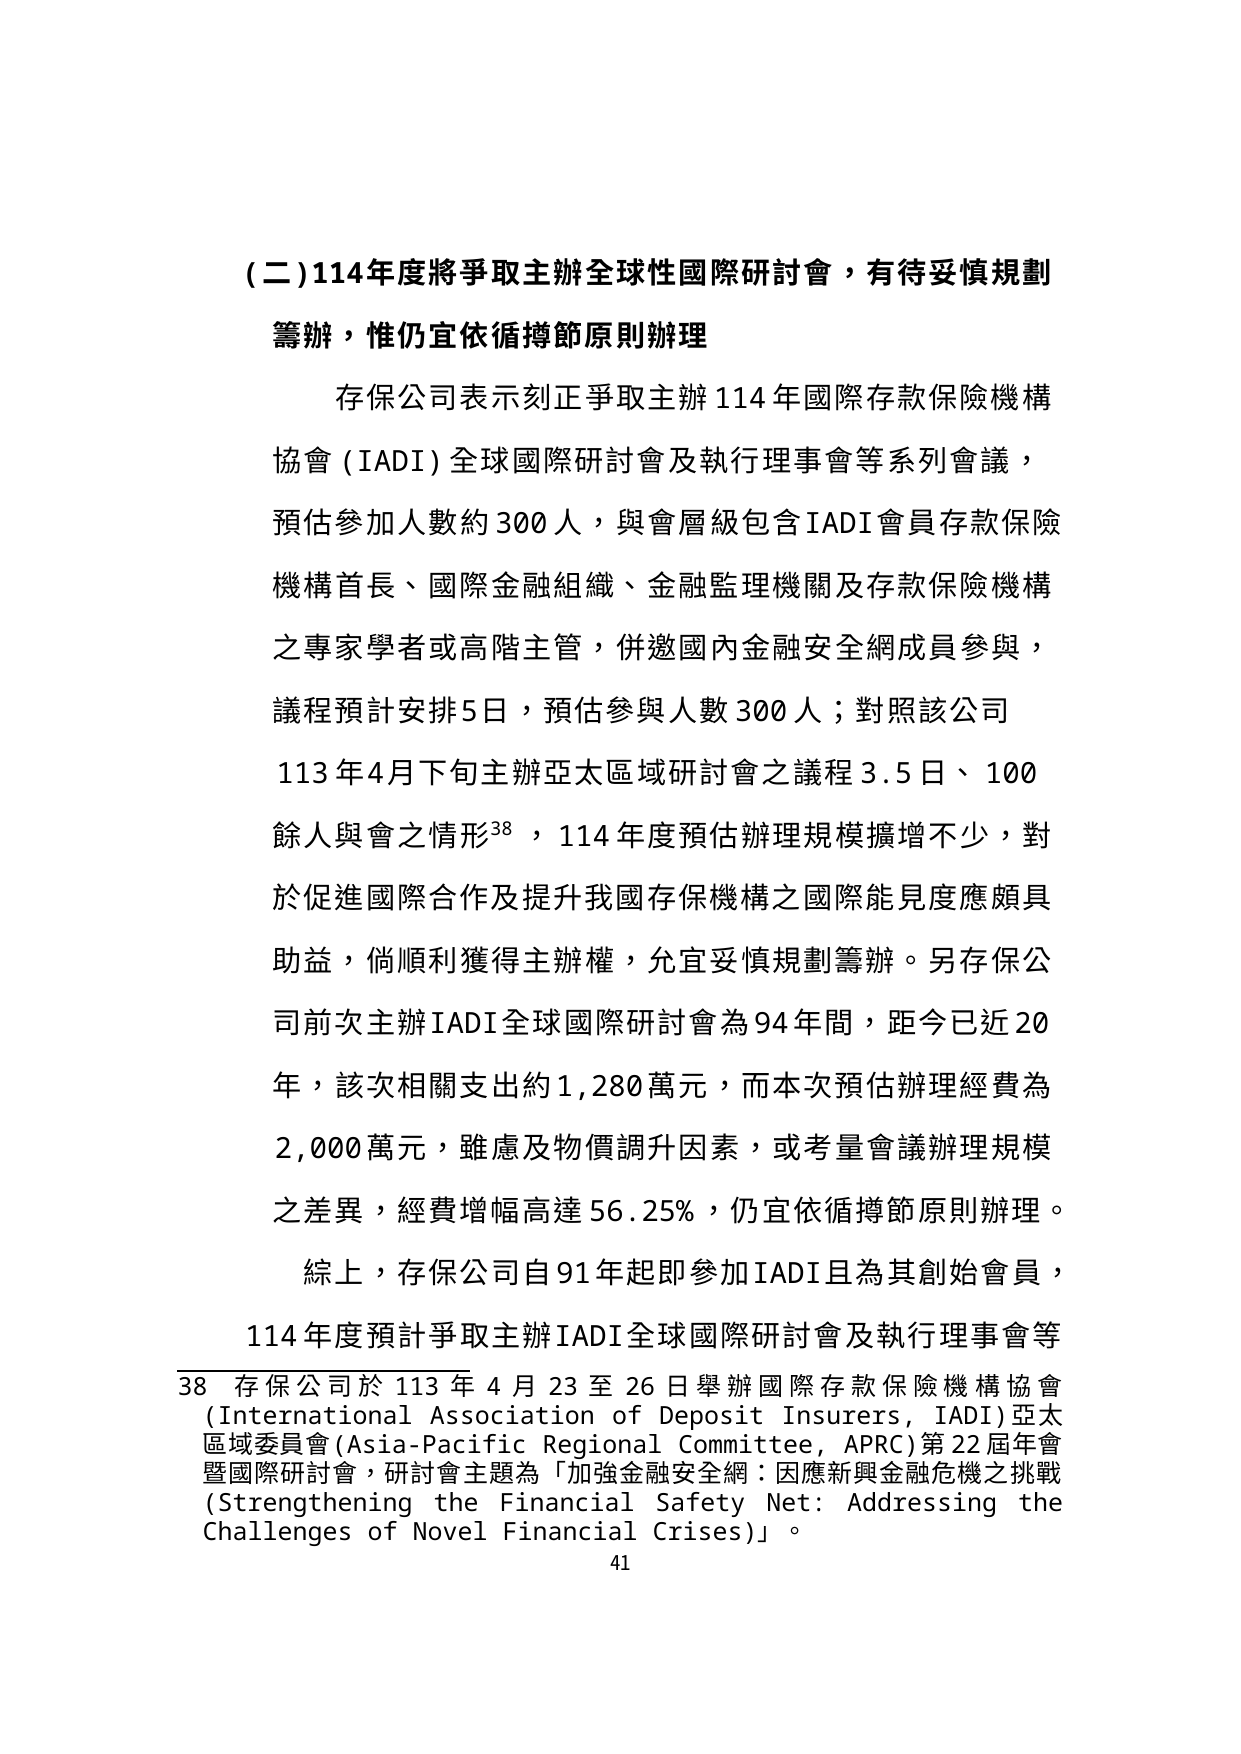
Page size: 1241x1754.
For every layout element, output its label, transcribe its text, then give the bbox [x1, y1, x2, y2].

text 存保公司於113年4月23至26日舉辦國際存款保險機構協會(International Association of Deposit Insurers, IADI)亞太區域委員會(Asia-Pacific Regional Committee, APRC)第22屆年會暨國際研討會，研討會主題為「加強金融安全網：因應新興金融危機之挑戰 (Strengthening the Financial Safety Net: Addressing the Challenges of Novel Financial Crises)」。 [177, 1372, 1063, 1547]
text (二)114年度將爭取主辦全球性國際研討會，有待妥慎規劃籌辦，惟仍宜依循撙節原則辦理 [236, 229, 1063, 354]
text 綜上，存保公司自91年起即參加IADI且為其創始會員，114年度預計爭取主辦IADI全球國際研討會及執行理事會等系列會議，該公司考量將有眾多會員國家之相關代表人員及國內外專家與會，預估所需經費為2,000萬元，惟仍宜依循撙節原則，於預算範圍內妥慎規劃籌辦，持續深化與各國存款保險機構之友好合作關係，並提升我國國際形象與能見度。 [236, 1229, 1063, 1354]
text 存保公司表示刻正爭取主辦114年國際存款保險機構協會(IADI)全球國際研討會及執行理事會等系列會議，預估參加人數約300人，與會層級包含IADI會員存款保險機構首長、國際金融組織、金融監理機關及存款保險機構之專家學者或高階主管，併邀國內金融安全網成員參與，議程預計安排5日，預估參與人數300人；對照該公司113年4月下旬主辦亞太區域研討會之議程3.5日、100餘人與會之情形，114年度預估辦理規模擴增不少，對於促進國際合作及提升我國存保機構之國際能見度應頗具助益，倘順利獲得主辦權，允宜妥慎規劃籌辦。另存保公司前次主辦IADI全球國際研討會為94年間，距今已近20年，該次相關支出約1,280萬元，而本次預估辦理經費為2,000萬元，雖慮及物價調升因素，或考量會議辦理規模之差異，經費增幅高達56.25%，仍宜依循撙節原則辦理。 [266, 354, 1063, 1229]
